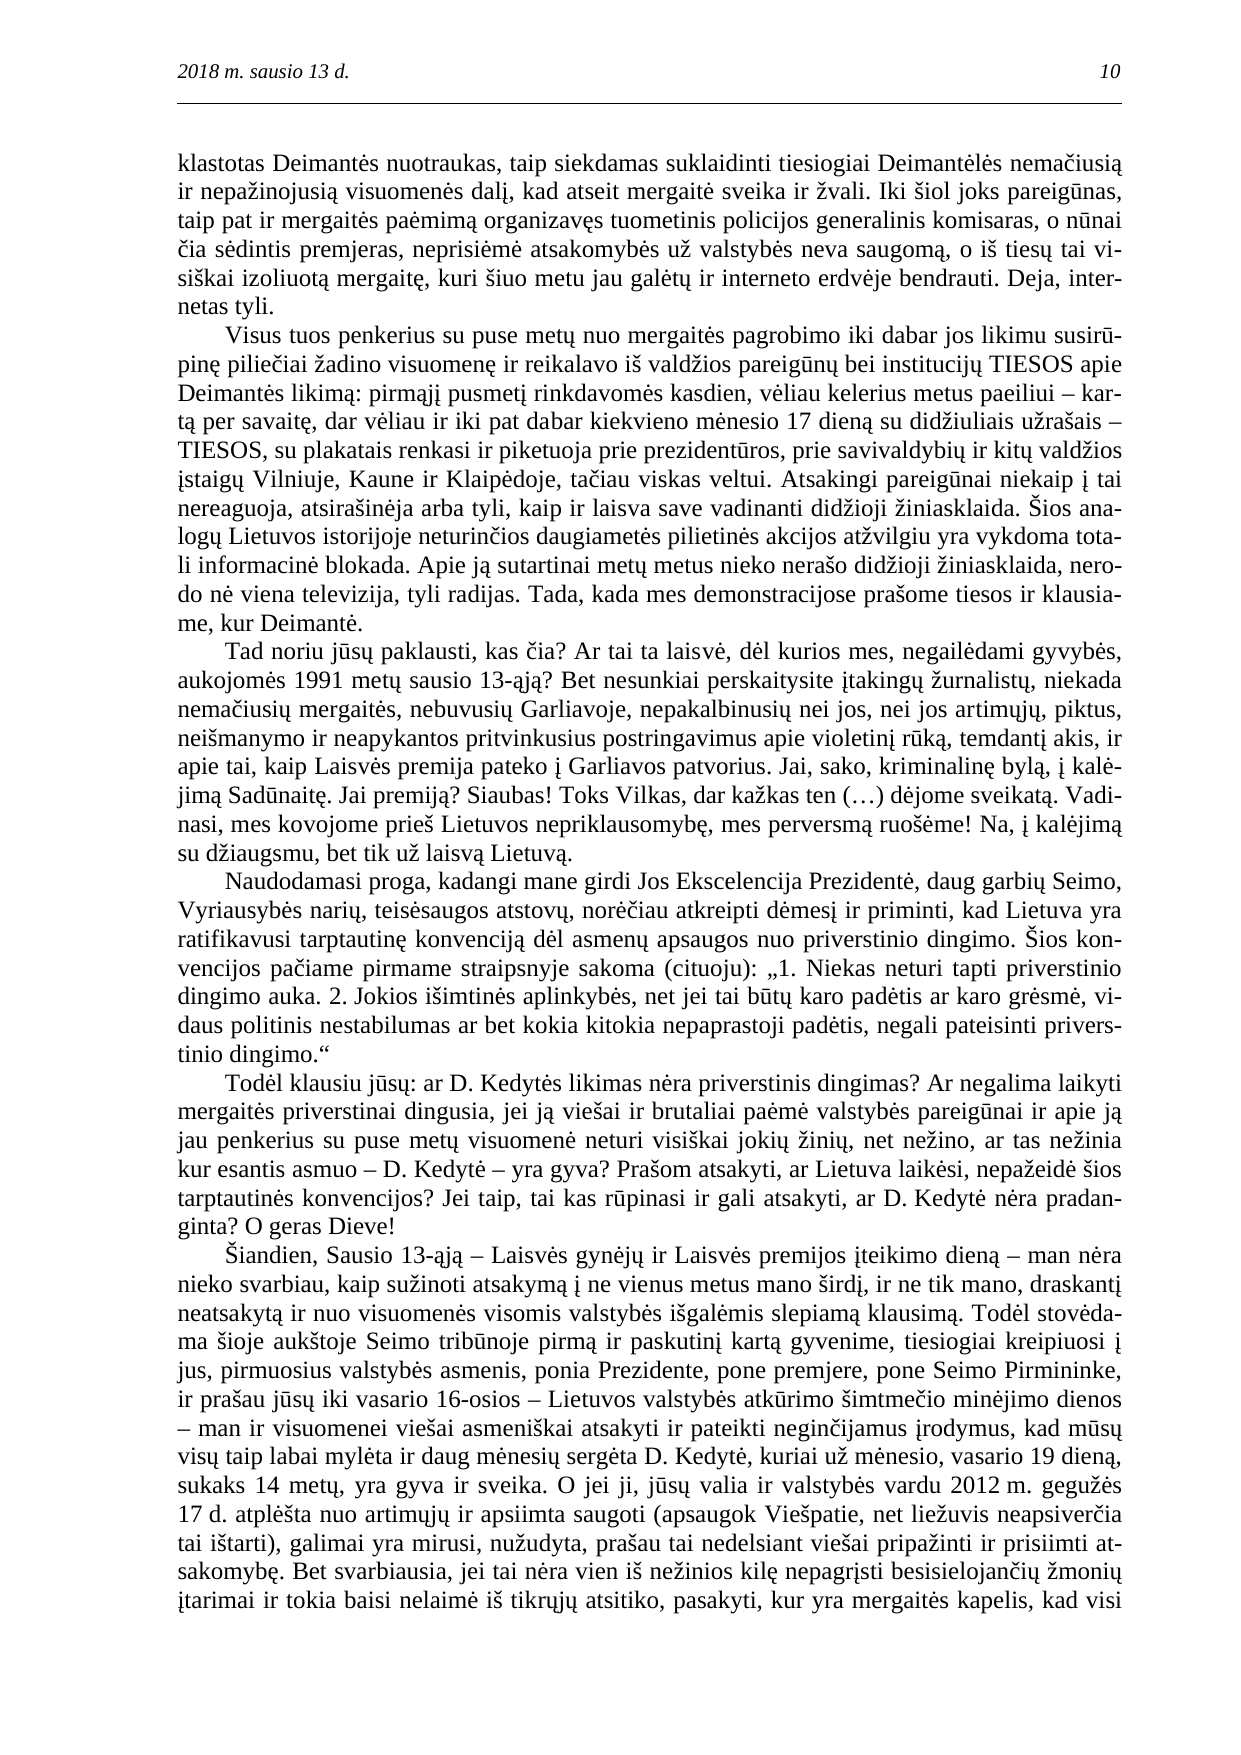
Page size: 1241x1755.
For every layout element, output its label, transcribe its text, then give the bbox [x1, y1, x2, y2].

text Nau­do­da­ma­si pro­ga, ka­dan­gi ma­ne gir­di Jos Eks­ce­len­ci­ja Pre­zi­den­tė, daug gar­bių Sei­mo, Vy­riau­sy­bės na­rių, tei­sė­sau­gos at­sto­vų, no­rė­čiau at­kreip­ti dė­me­sį ir pri­min­ti, kad Lie­tu­va yra ra­ti­fi­ka­vu­si tarp­tau­ti­nę kon­ven­ci­ją dėl as­me­nų ap­sau­gos nuo pri­vers­ti­nio din­gi­mo. Šios kon­ven­ci­jos pa­čia­me pir­ma­me straips­ny­je sa­ko­ma (ci­tuo­ju): „1. Nie­kas ne­tu­ri tap­ti pri­vers­ti­nio din­gi­mo au­ka. 2. Jo­kios iš­im­ti­nės ap­lin­ky­bės, net jei tai bū­tų ka­ro pa­dė­tis ar ka­ro grės­mė, vi­daus po­li­ti­nis ne­sta­bi­lu­mas ar bet ko­kia ki­to­kia ne­pa­pras­to­ji pa­dė­tis, ne­ga­li pa­tei­sin­ti pri­vers­ti­nio din­gi­mo.“ [177, 866, 1122, 1068]
text Tad no­riu jū­sų pa­klaus­ti, kas čia? Ar tai ta lais­vė, dėl ku­rios mes, ne­gai­lė­da­mi gy­vy­bės, au­ko­jo­mės 1991 me­tų sau­sio 13-ąją? Bet ne­sun­kiai per­skai­ty­si­te įta­kin­gų žur­na­lis­tų, nie­ka­da ne­ma­čiu­sių mer­gai­tės, ne­bu­vu­sių Gar­lia­vo­je, ne­pa­kal­bi­nu­sių nei jos, nei jos ar­ti­mų­jų, pik­tus, ne­iš­ma­ny­mo ir ne­apy­kan­tos pri­tvin­ku­sius po­strin­ga­vi­mus apie vio­le­ti­nį rū­ką, tem­dan­tį akis, ir apie tai, kaip Lais­vės pre­mi­ja pa­te­ko į Gar­lia­vos pa­tvo­rius. Jai, sako, kri­mi­na­li­nę by­lą, į ka­lė­ji­mą Sa­dū­nai­tę. Jai pre­mi­ją? Siau­bas! Toks Vil­kas, dar kaž­kas ten (…) dė­jo­me svei­ka­tą. Va­di­na­si, mes ko­vo­jo­me prieš Lie­tu­vos ne­pri­klau­so­my­bę, mes per­ver­smą ruo­šė­me! Na, į ka­lė­ji­mą su džiaugs­mu, bet tik už lais­vą Lie­tu­vą. [177, 636, 1122, 866]
text Vi­sus tuos pen­ke­rius su pu­se me­tų nuo mer­gai­tės pa­gro­bi­mo iki da­bar jos li­ki­mu su­si­rū­pi­nę pi­lie­čiai ža­di­no vi­suo­me­nę ir rei­ka­la­vo iš val­džios pa­rei­gū­nų bei ins­ti­tu­ci­jų TIESOS apie Dei­man­tės li­ki­mą: pir­mą­jį pus­me­tį rink­da­vo­mės kas­dien, vė­liau ke­le­rius me­tus pa­ei­liui – kar­tą per sa­vai­tę, dar vė­liau ir iki pat da­bar kiek­vie­no mė­ne­sio 17 die­ną su di­džiu­liais už­ra­šais – TIESOS, su pla­ka­tais ren­ka­si ir pi­ke­tuo­ja prie pre­zi­den­tū­ros, prie sa­vi­val­dy­bių ir ki­tų val­džios įstai­gų Vil­niu­je, Kau­ne ir Klai­pė­do­je, ta­čiau vis­kas vel­tui. At­sa­kin­gi pa­rei­gū­nai nie­kaip į tai ne­re­a­guo­ja, at­si­ra­ši­nė­ja ar­ba ty­li, kaip ir lais­va sa­ve va­di­nan­ti di­džio­ji ži­niask­lai­da. Šios ana­lo­gų Lie­tu­vos is­to­ri­jo­je ne­tu­rin­čios dau­gia­me­tės pi­lie­ti­nės ak­ci­jos at­žvil­giu yra vyk­do­ma to­ta­li in­for­ma­ci­nė blo­ka­da. Apie ją su­tar­ti­nai me­tų me­tus nie­ko ne­ra­šo di­džio­ji ži­niask­lai­da, ne­ro­do nė vie­na te­le­vi­zi­ja, ty­li ra­di­jas. Ta­da, ka­da mes de­monst­ra­ci­jo­se pra­šo­me tie­sos ir klau­sia­me, kur Dei­man­tė. [177, 320, 1122, 636]
text klas­to­tas Dei­man­tės nuo­trau­kas, taip siek­da­mas su­klai­din­ti tie­sio­giai Dei­man­tė­lės ne­ma­čiu­sią ir ne­pa­ži­no­ju­sią vi­suo­me­nės da­lį, kad at­seit mer­gai­tė svei­ka ir žva­li. Iki šiol joks pa­rei­gū­nas, taip pat ir mer­gai­tės pa­ė­mi­mą or­ga­ni­za­vęs tuo­me­ti­nis po­li­ci­jos ge­ne­ra­li­nis ko­mi­sa­ras, o nū­nai čia sė­din­tis prem­je­ras, ne­pri­si­ė­mė at­sa­ko­my­bės už vals­ty­bės ne­va sau­go­mą, o iš tie­sų tai vi­siškai izo­liuo­tą mer­gai­tę, ku­ri šiuo me­tu jau ga­lė­tų ir in­ter­ne­to erd­vė­je ben­drau­ti. De­ja, in­ter­ne­tas ty­li. [177, 148, 1122, 320]
text Šian­dien, Sau­sio 13-ąją – Lais­vės gy­nė­jų ir Lais­vės pre­mi­jos įtei­ki­mo die­ną – man nė­ra nie­ko svar­biau, kaip su­ži­no­ti at­sa­ky­mą į ne vie­nus me­tus ma­no šir­dį, ir ne tik ma­no, dras­kan­tį ne­at­sa­ky­tą ir nuo vi­suo­me­nės vi­so­mis vals­ty­bės iš­ga­lė­mis sle­pia­mą klau­si­mą. To­dėl sto­vė­da­ma šio­je aukš­to­je Sei­mo tri­bū­no­je pir­mą ir pas­ku­ti­nį kar­tą gy­ve­ni­me, tie­sio­giai krei­piuo­si į jus, pir­muo­sius vals­ty­bės as­me­nis, po­nia Pre­zi­den­te, po­ne prem­je­re, po­ne Sei­mo Pir­mi­nin­ke, ir pra­šau jū­sų iki va­sa­rio 16-osios – Lie­tu­vos vals­ty­bės at­kū­ri­mo šimt­me­čio mi­nė­ji­mo die­nos – man ir vi­suo­me­nei vie­šai as­me­niš­kai at­sa­ky­ti ir pa­teik­ti ne­gin­či­ja­mus įro­dy­mus, kad mū­sų vi­sų taip la­bai my­lė­ta ir daug mė­ne­sių ser­gė­ta D. Ke­dy­tė, ku­riai už mė­ne­sio, va­sa­rio 19 die­ną, su­kaks 14 me­tų, yra gy­va ir svei­ka. O jei ji, jū­sų va­lia ir vals­ty­bės var­du 2012 m. ge­gu­žės 17 d. at­plėš­ta nuo ar­ti­mų­jų ir ap­si­im­ta sau­go­ti (ap­sau­gok Vieš­pa­tie, net lie­žu­vis ne­ap­si­ver­čia tai iš­tar­ti), ga­li­mai yra mi­ru­si, nu­žu­dy­ta, pra­šau tai ne­del­siant vie­šai pri­pa­žin­ti ir pri­si­im­ti at­sa­ko­my­bę. Bet svar­biau­sia, jei tai nė­ra vien iš ne­ži­nios ki­lę ne­pa­grįs­ti be­si­sie­lo­jan­čių žmo­nių įta­ri­mai ir to­kia bai­si ne­lai­mė iš tik­rų­jų at­si­ti­ko, pa­sa­ky­ti, kur yra mer­gai­tės ka­pe­lis, kad vi­si [177, 1240, 1122, 1614]
text To­dėl klau­siu jū­sų: ar D. Ke­dy­tės li­ki­mas nė­ra pri­vers­ti­nis din­gi­mas? Ar ne­ga­li­ma lai­ky­ti mer­gai­tės pri­vers­ti­nai din­gu­sia, jei ją vie­šai ir bru­ta­liai pa­ė­mė vals­ty­bės pa­rei­gū­nai ir apie ją jau pen­ke­rius su pu­se me­tų vi­suo­me­nė ne­tu­ri vi­siš­kai jo­kių ži­nių, net ne­ži­no, ar tas ne­ži­nia kur esan­tis as­muo – D. Ke­dy­tė – yra gy­va? Pra­šom atsakyti, ar Lie­tu­va lai­kė­si, ne­pa­žei­dė šios tarp­tau­ti­nės kon­ven­ci­jos? Jei taip, tai kas rū­pi­na­si ir ga­li at­sa­ky­ti, ar D. Ke­dy­tė nė­ra pra­dan­gin­ta? O ge­ras Die­ve! [177, 1068, 1122, 1240]
